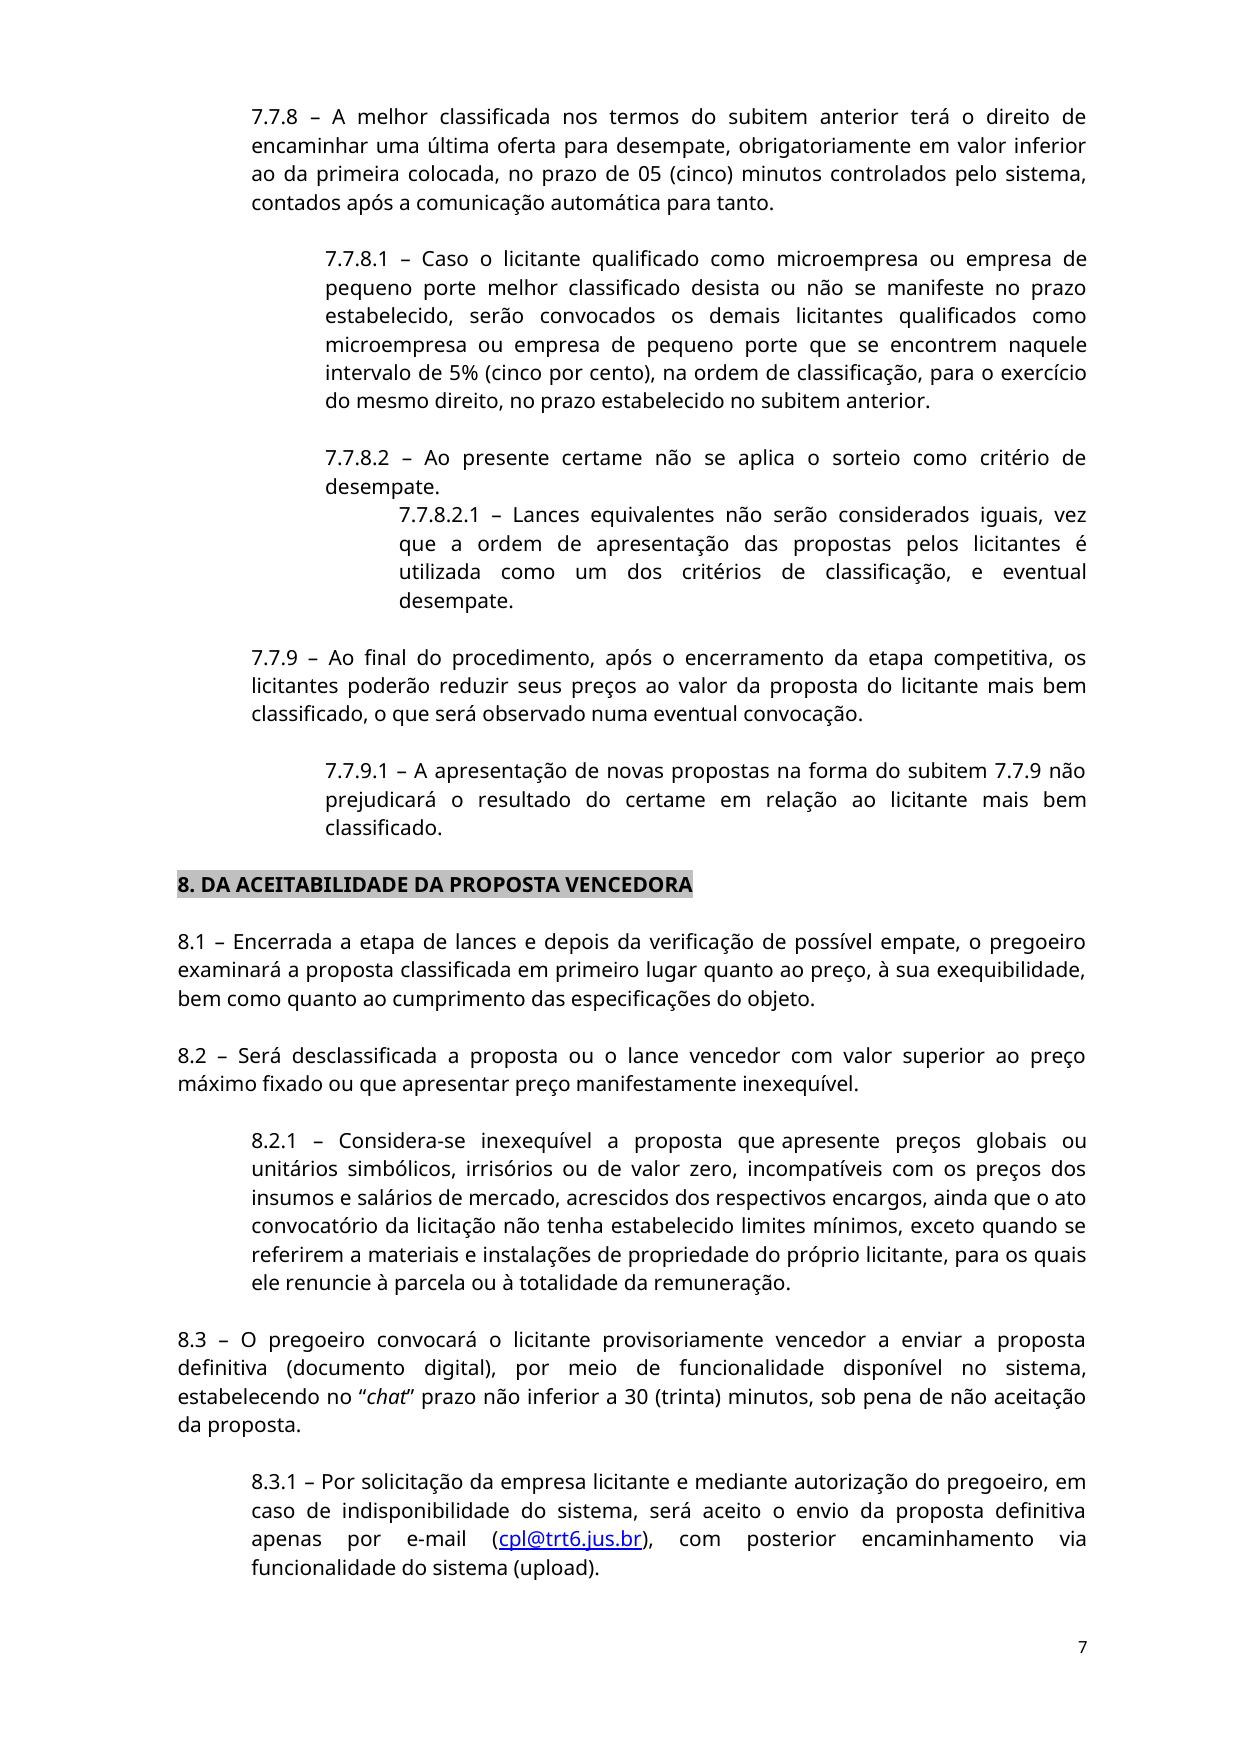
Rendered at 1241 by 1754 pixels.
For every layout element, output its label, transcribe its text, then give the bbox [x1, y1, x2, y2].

text 7.7.8.2.1 – Lances equivalentes não serão considerados iguais, vez que a ordem de apresentação das propostas pelos licitantes é utilizada como um dos critérios de classificação, e eventual desempate. [399, 500, 1087, 614]
text 7.7.8 – A melhor classificada nos termos do subitem anterior terá o direito de encaminhar uma última oferta para desempate, obrigatoriamente em valor inferior ao da primeira colocada, no prazo de 05 (cinco) minutos controlados pelo sistema, contados após a comunicação automática para tanto. [251, 102, 1087, 216]
text 7.7.8.1 – Caso o licitante qualificado como microempresa ou empresa de pequeno porte melhor classificado desista ou não se manifeste no prazo estabelecido, serão convocados os demais licitantes qualificados como microempresa ou empresa de pequeno porte que se encontrem naquele intervalo de 5% (cinco por cento), na ordem de classificação, para o exercício do mesmo direito, no prazo estabelecido no subitem anterior. [325, 244, 1087, 415]
text 8.2.1 – Considera-se inexequível a proposta que apresente preços globais ou unitários simbólicos, irrisórios ou de valor zero, incompatíveis com os preços dos insumos e salários de mercado, acrescidos dos respectivos encargos, ainda que o ato convocatório da licitação não tenha estabelecido limites mínimos, exceto quando se referirem a materiais e instalações de propriedade do próprio licitante, para os quais ele renuncie à parcela ou à totalidade da remuneração. [251, 1126, 1087, 1297]
text 8.1 – Encerrada a etapa de lances e depois da verificação de possível empate, o pregoeiro examinará a proposta classificada em primeiro lugar quanto ao preço, à sua exequibilidade, bem como quanto ao cumprimento das especificações do objeto. [177, 927, 1087, 1012]
text 8.3.1 – Por solicitação da empresa licitante e mediante autorização do pregoeiro, em caso de indisponibilidade do sistema, será aceito o envio da proposta definitiva apenas por e-mail (cpl@trt6.jus.br), com posterior encaminhamento via funcionalidade do sistema (upload). [251, 1467, 1087, 1581]
list 8.2 – Será desclassificada a proposta ou o lance vencedor com valor superior ao preço máximo fixado ou que apresentar preço manifestamente inexequível. [177, 1041, 1087, 1098]
text 8. DA ACEITABILIDADE DA PROPOSTA VENCEDORA [177, 870, 1087, 898]
text 7.7.8.2 – Ao presente certame não se aplica o sorteio como critério de desempate. [325, 443, 1087, 500]
text 7.7.9 – Ao final do procedimento, após o encerramento da etapa competitiva, os licitantes poderão reduzir seus preços ao valor da proposta do licitante mais bem classificado, o que será observado numa eventual convocação. [251, 643, 1087, 728]
text 8.3 – O pregoeiro convocará o licitante provisoriamente vencedor a enviar a proposta definitiva (documento digital), por meio de funcionalidade disponível no sistema, estabelecendo no “chat” prazo não inferior a 30 (trinta) minutos, sob pena de não aceitação da proposta. [177, 1325, 1087, 1439]
text 7.7.9.1 – A apresentação de novas propostas na forma do subitem 7.7.9 não prejudicará o resultado do certame em relação ao licitante mais bem classificado. [325, 756, 1087, 842]
